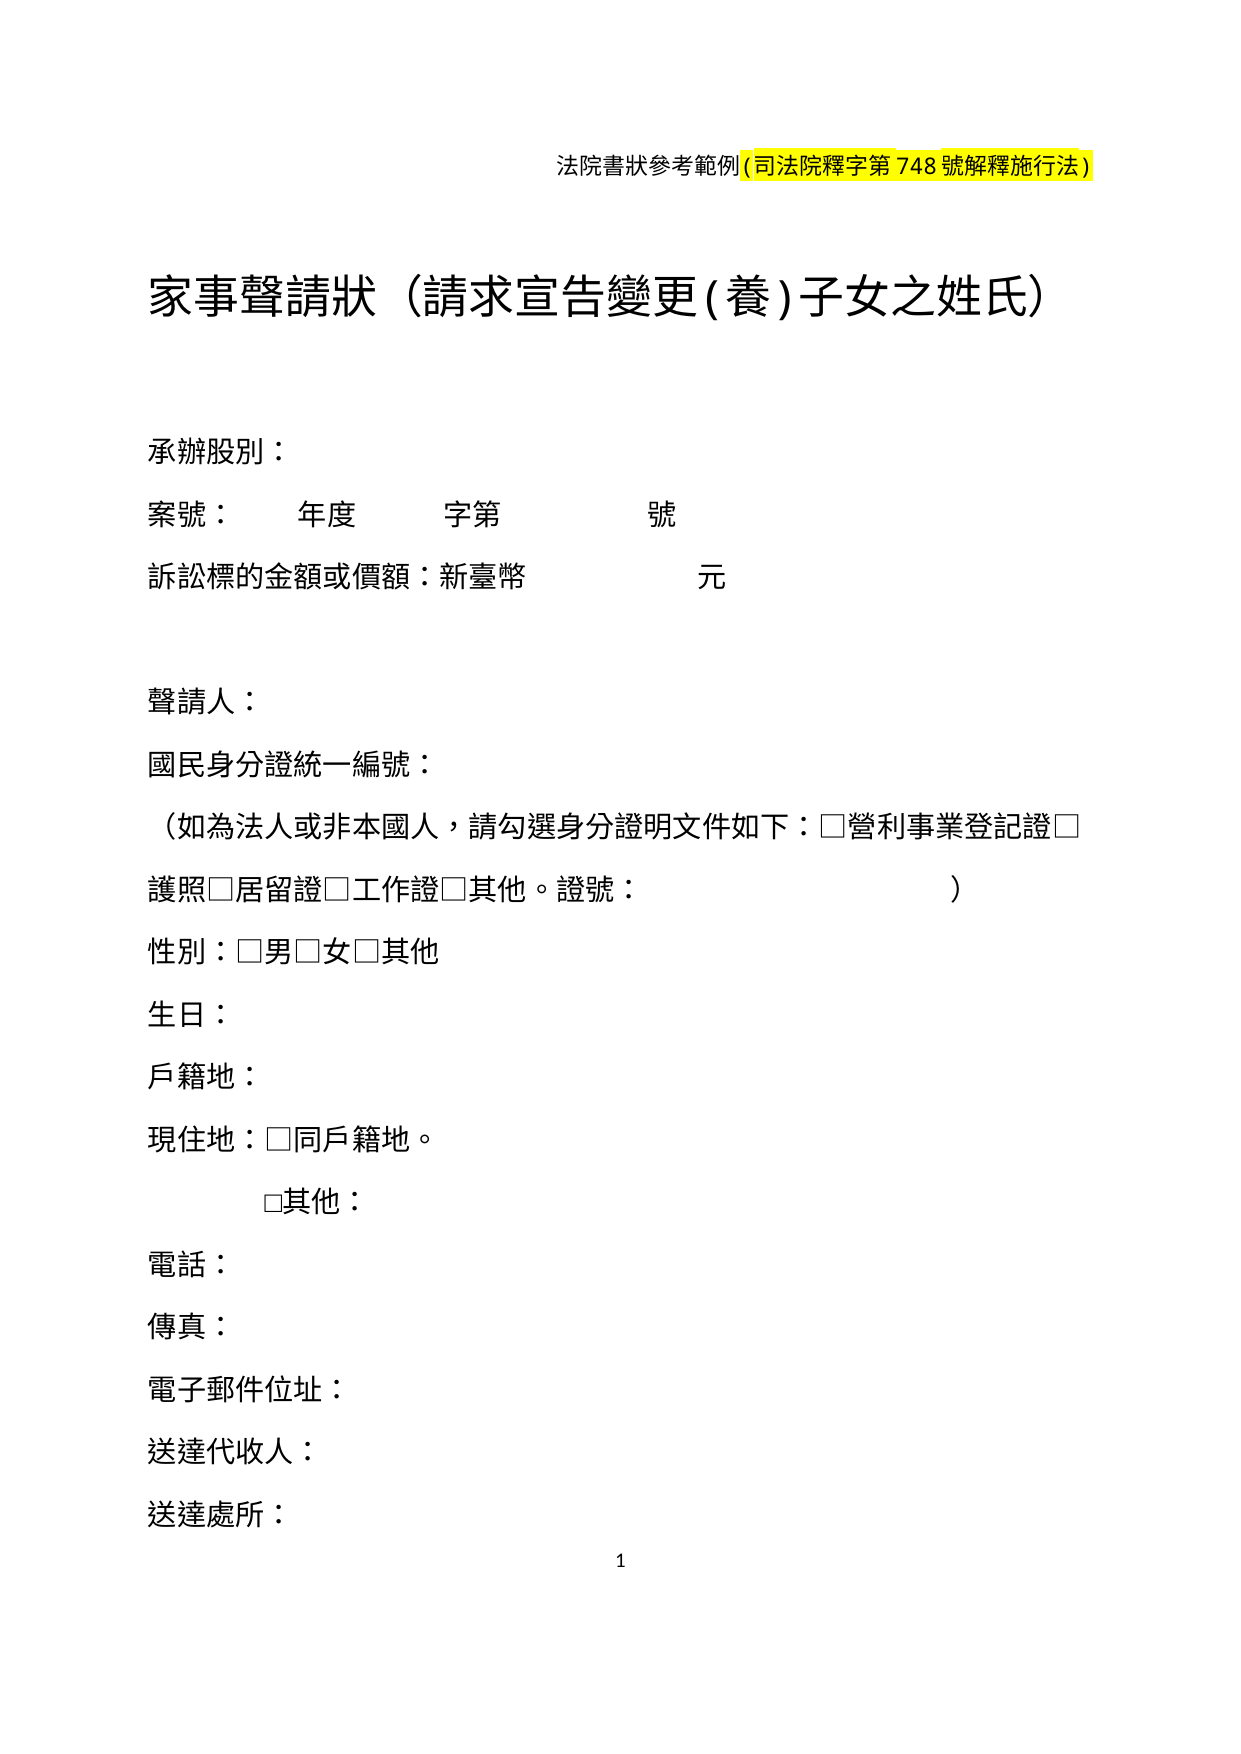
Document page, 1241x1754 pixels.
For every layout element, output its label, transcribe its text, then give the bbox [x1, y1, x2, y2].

text 訴訟標的金額或價額：新臺幣 元 [148, 533, 1092, 596]
text 送達處所： [148, 1471, 1092, 1533]
text 聲請人： [148, 658, 1092, 721]
text 電話： [148, 1221, 1092, 1283]
text 承辦股別： [148, 408, 1092, 471]
text 國民身分證統一編號： [148, 721, 1092, 783]
text 生日： [148, 971, 1092, 1033]
text 性別：□男□女□其他 [148, 908, 1092, 971]
text 戶籍地： [148, 1033, 1092, 1096]
text 現住地：□同戶籍地。 [148, 1096, 1092, 1158]
text 案號： 年度 字第 號 [148, 471, 1092, 533]
text （如為法人或非本國人，請勾選身分證明文件如下：□營利事業登記證□護照□居留證□工作證□其他。證號： ） [148, 783, 1092, 908]
text 傳真： [148, 1283, 1092, 1346]
text 送達代收人： [148, 1408, 1092, 1471]
text 家事聲請狀（請求宣告變更(養)子女之姓氏） [148, 221, 1092, 408]
text 電子郵件位址： [148, 1346, 1092, 1408]
text □其他： [148, 1158, 1092, 1221]
